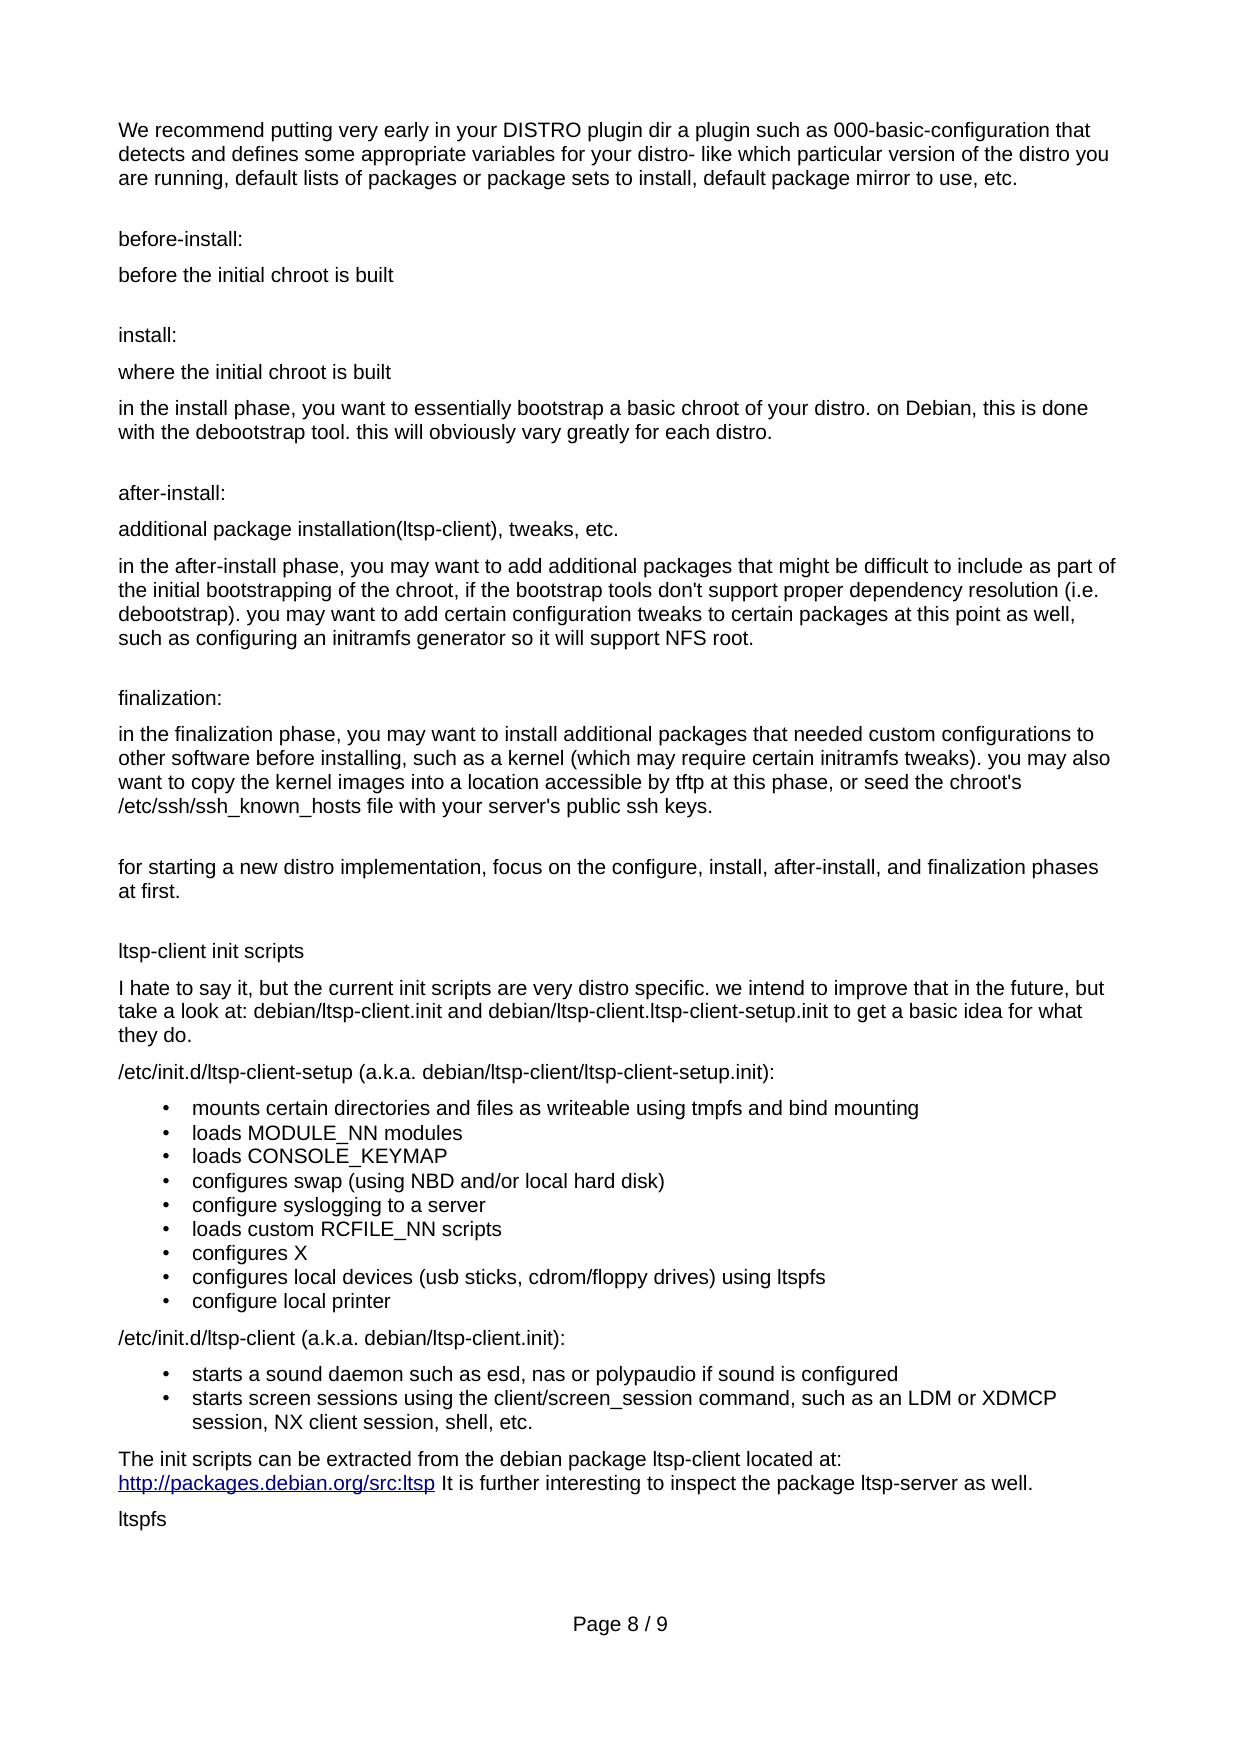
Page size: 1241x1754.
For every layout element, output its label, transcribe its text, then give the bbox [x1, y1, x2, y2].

text for starting a new distro implementation, focus on the configure, install, after-install, and finalization phases at first. [118, 831, 1122, 902]
text in the after-install phase, you may want to add additional packages that might be difficult to include as part of the initial bootstrapping of the chroot, if the bootstrap tools don't support proper dependency resolution (i.e. debootstrap). you may want to add certain configuration tweaks to certain packages at this point as well, such as configuring an initramfs generator so it will support NFS root. [118, 553, 1122, 649]
text /etc/init.d/ltsp-client-setup (a.k.a. debian/ltsp-client/ltsp-client-setup.init): [118, 1060, 1122, 1084]
text /etc/init.d/ltsp-client (a.k.a. debian/ltsp-client.init): [118, 1325, 1122, 1349]
text in the install phase, you want to essentially bootstrap a basic chroot of your distro. on Debian, this is done with the debootstrap tool. this will obviously vary greatly for each distro. [118, 396, 1122, 444]
list loads custom RCFILE_NN scripts [162, 1217, 1122, 1241]
text ltsp-client init scripts [118, 915, 1122, 963]
list starts screen sessions using the client/screen_session command, such as an LDM or XDMCP session, NX client session, shell, etc. [162, 1386, 1122, 1434]
text ltspfs [118, 1507, 1122, 1531]
list loads CONSOLE_KEYMAP [162, 1144, 1122, 1168]
text after-install: [118, 457, 1122, 504]
text before the initial chroot is built [118, 263, 1122, 287]
text finalization: [118, 662, 1122, 710]
text additional package installation(ltsp-client), tweaks, etc. [118, 517, 1122, 541]
list loads MODULE_NN modules [162, 1120, 1122, 1144]
list configure syslogging to a server [162, 1192, 1122, 1217]
text where the initial chroot is built [118, 360, 1122, 384]
text before-install: [118, 202, 1122, 250]
text I hate to say it, but the current init scripts are very distro specific. we intend to improve that in the future, but take a look at: debian/ltsp-client.init and debian/ltsp-client.ltsp-client-setup.init to get a basic idea for what they do. [118, 975, 1122, 1047]
list starts a sound daemon such as esd, nas or polypaudio if sound is configured [162, 1362, 1122, 1386]
list configures local devices (usb sticks, cdrom/floppy drives) using ltspfs [162, 1265, 1122, 1289]
text The init scripts can be extracted from the debian package ltsp-client located at: http://packages.debian.org/src:ltsp It is further interesting to inspect the package ltsp-server as well. [118, 1446, 1122, 1494]
list configure local printer [162, 1289, 1122, 1313]
text in the finalization phase, you may want to install additional packages that needed custom configurations to other software before installing, such as a kernel (which may require certain initramfs tweaks). you may also want to copy the kernel images into a location accessible by tftp at this phase, or seed the chroot's /etc/ssh/ssh_known_hosts file with your server's public ssh keys. [118, 722, 1122, 818]
list configures X [162, 1241, 1122, 1265]
text install: [118, 299, 1122, 347]
list mounts certain directories and files as writeable using tmpfs and bind mounting [162, 1096, 1122, 1120]
text We recommend putting very early in your DISTRO plugin dir a plugin such as 000-basic-configuration that detects and defines some appropriate variables for your distro- like which particular version of the distro you are running, default lists of packages or package sets to install, default package mirror to use, etc. [118, 118, 1122, 190]
list configures swap (using NBD and/or local hard disk) [162, 1168, 1122, 1192]
